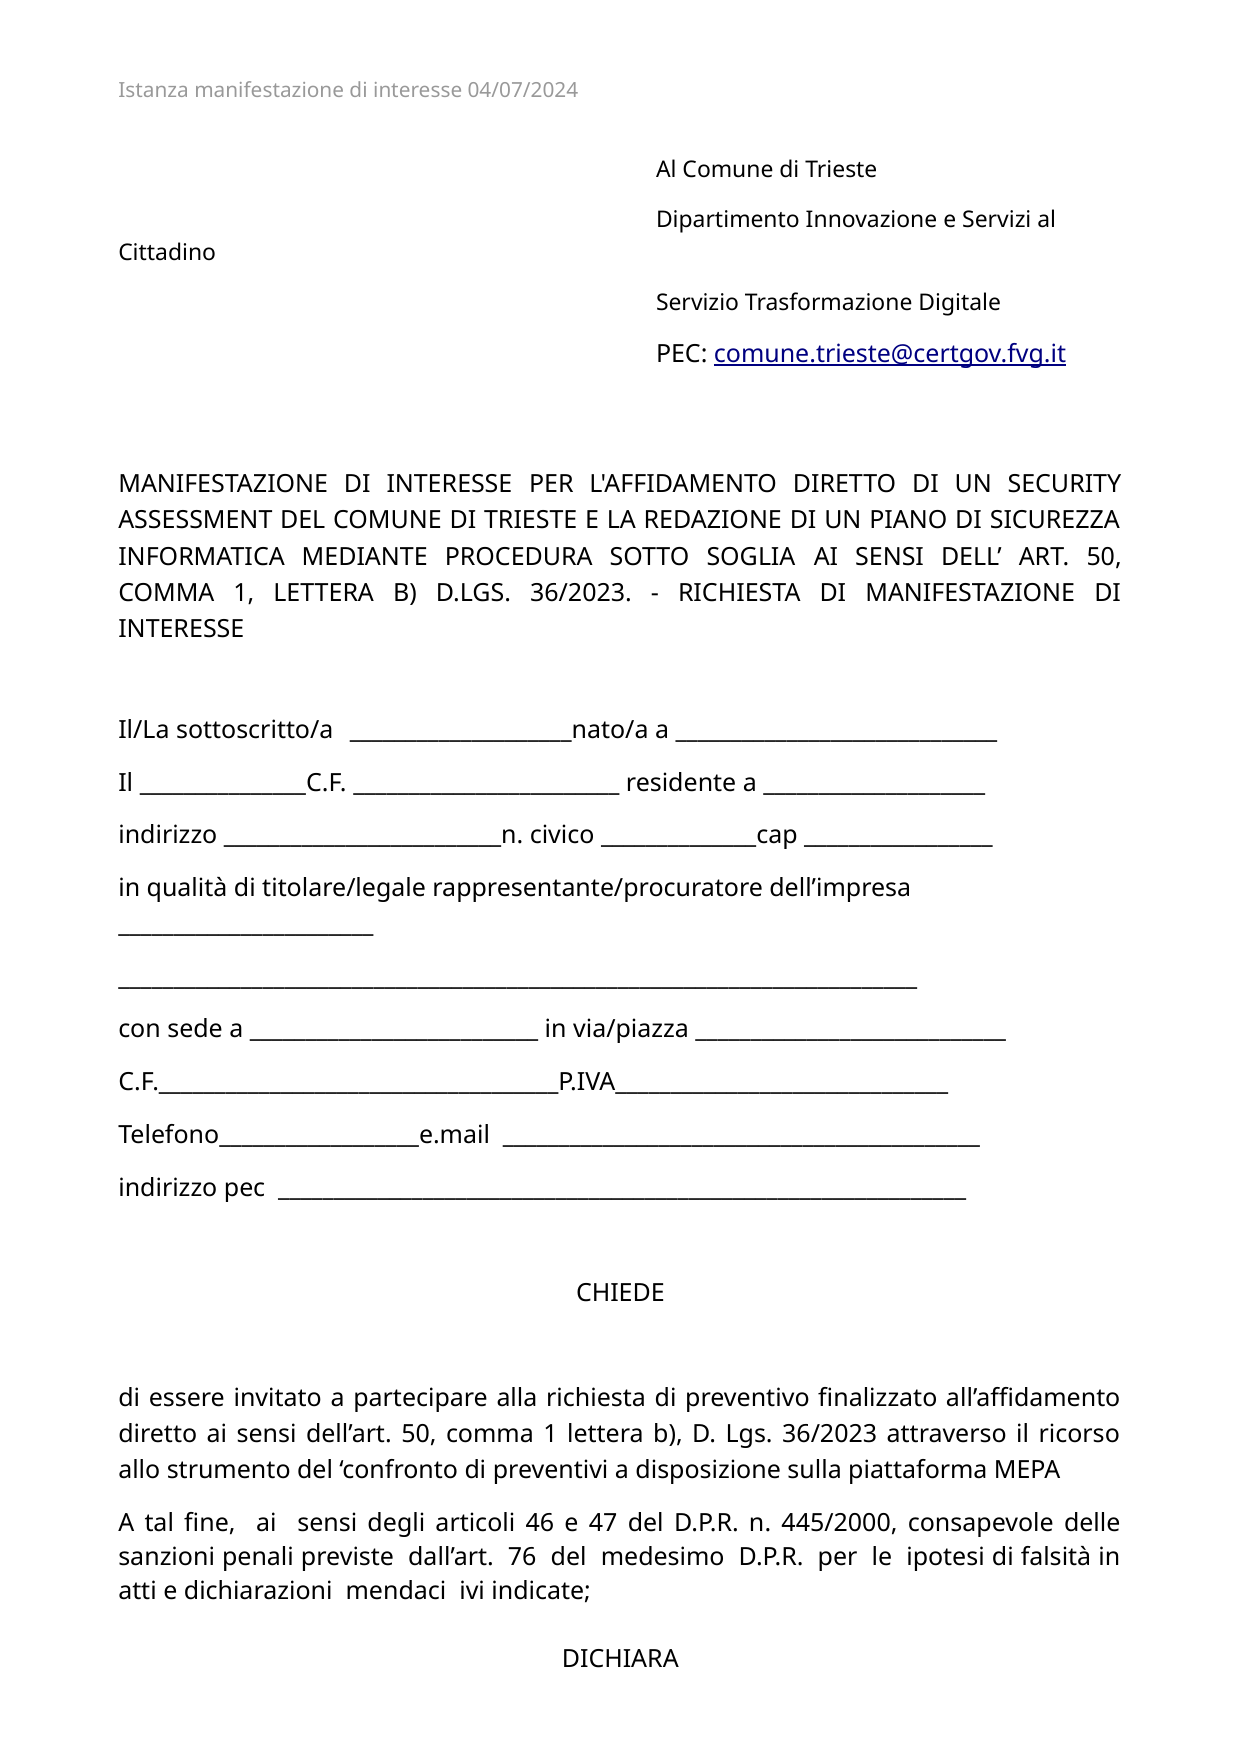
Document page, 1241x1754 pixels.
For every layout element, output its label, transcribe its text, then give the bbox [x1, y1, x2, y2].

text Il/La sottoscritto/a ____________________nato/a a _____________________________ [118, 711, 1122, 746]
text A tal fine, ai sensi degli articoli 46 e 47 del D.P.R. n. 445/2000, consapevole delle sanzioni penali previste dall’art. 76 del medesimo D.P.R. per le ipotesi di falsità in atti e dichiarazioni mendaci ivi indicate; [118, 1505, 1122, 1607]
text con sede a __________________________ in via/piazza ____________________________ [118, 1011, 1122, 1045]
text Al Comune di Trieste [118, 150, 1122, 184]
text PEC: comune.trieste@certgov.fvg.it [118, 336, 1122, 370]
text indirizzo pec ______________________________________________________________ [118, 1169, 1122, 1203]
text MANIFESTAZIONE DI INTERESSE PER L'AFFIDAMENTO DIRETTO di un Security Assessment del Comune di Trieste e la redazione di un Piano di Sicurezza Informatica MEDIANTE PROCEDURA SOTTO SOGLIA AI SENSI DELL’ ART. 50, COMMA 1, LETTERA B) D.LGS. 36/2023. - RICHIESTA DI MANIFESTAZIONE DI INTERESSE [118, 466, 1122, 644]
text Il _______________C.F. ________________________ residente a ____________________ [118, 764, 1122, 798]
text Dipartimento Innovazione e Servizi al Cittadino [118, 203, 1122, 267]
text C.F.____________________________________P.IVA______________________________ [118, 1064, 1122, 1098]
text in qualità di titolare/legale rappresentante/procuratore dell’impresa _______________________ [118, 869, 1122, 940]
text Telefono__________________e.mail ___________________________________________ [118, 1116, 1122, 1151]
text CHIEDE [118, 1274, 1122, 1309]
text Servizio Trasformazione Digitale [118, 286, 1122, 317]
text DICHIARA [118, 1641, 1122, 1675]
text di essere invitato a partecipare alla richiesta di preventivo finalizzato all’affidamento diretto ai sensi dell’art. 50, comma 1 lettera b), D. Lgs. 36/2023 attraverso il ricorso allo strumento del ‘confronto di preventivi a disposizione sulla piattaforma MEPA [118, 1380, 1122, 1486]
text indirizzo _________________________n. civico ______________cap _________________ [118, 817, 1122, 851]
text ________________________________________________________________________ [118, 958, 1122, 992]
